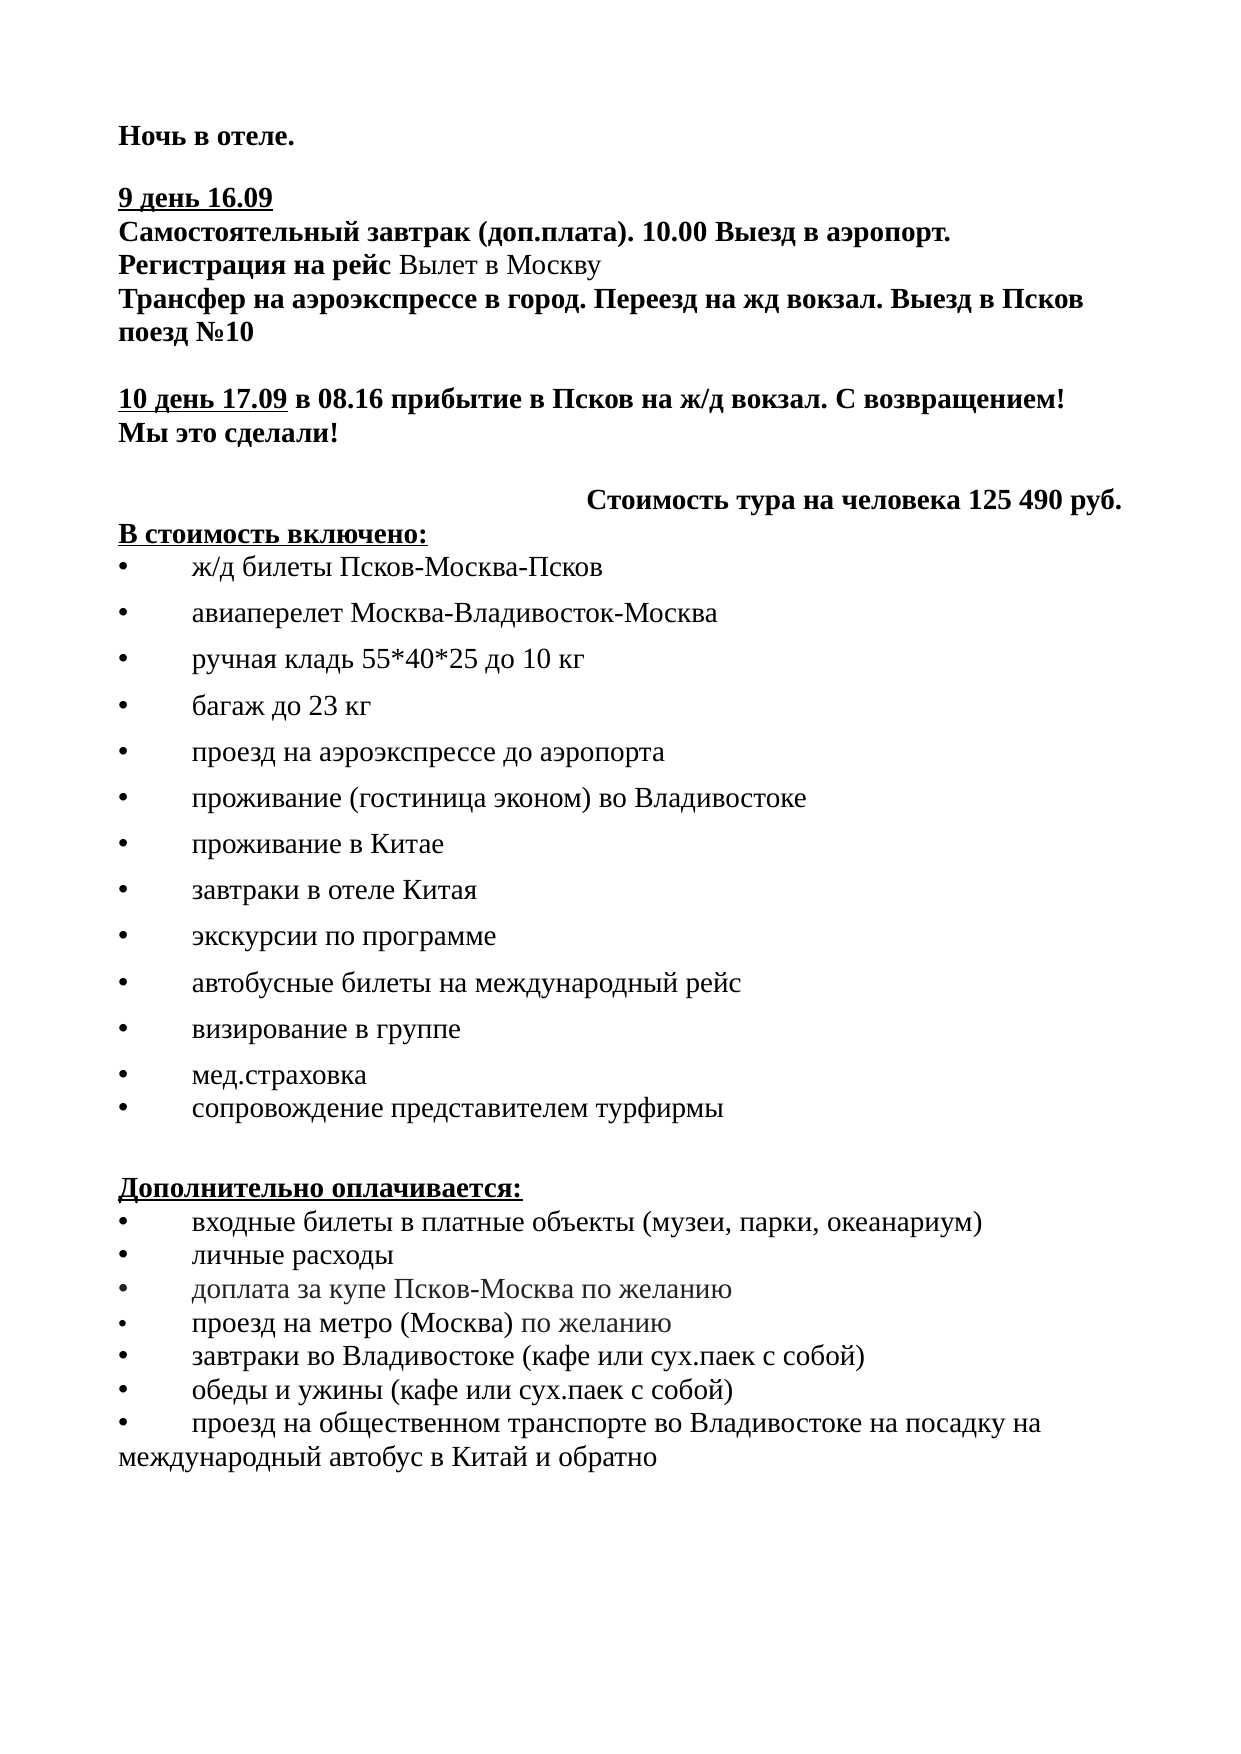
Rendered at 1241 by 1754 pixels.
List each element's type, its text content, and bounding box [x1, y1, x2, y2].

list проезд на метро (Москва) по желанию [118, 1305, 1122, 1338]
list обеды и ужины (кафе или сух.паек с собой) [118, 1372, 1122, 1406]
text Стоимость тура на человека 125 490 руб. [118, 482, 1122, 516]
list входные билеты в платные объекты (музеи, парки, океанариум) [118, 1204, 1122, 1237]
list проживание в Китае [118, 826, 1122, 860]
list доплата за купе Псков-Москва по желанию [118, 1271, 1122, 1305]
list багаж до 23 кг [118, 688, 1122, 721]
list визирование в группе [118, 1011, 1122, 1044]
text Дополнительно оплачивается: [118, 1170, 1122, 1204]
text В стоимость включено: [118, 516, 1122, 549]
list сопровождение представителем турфирмы [118, 1091, 1122, 1124]
list экскурсии по программе [118, 918, 1122, 952]
list мед.страховка [118, 1057, 1122, 1091]
list личные расходы [118, 1237, 1122, 1271]
text Трансфер на аэроэкспрессе в город. Переезд на жд вокзал. Выезд в Псков поезд №10 [118, 281, 1122, 348]
list ручная кладь 55*40*25 до 10 кг [118, 642, 1122, 675]
list завтраки во Владивостоке (кафе или сух.паек с собой) [118, 1338, 1122, 1372]
list ж/д билеты Псков-Москва-Псков [118, 549, 1122, 583]
list проезд на аэроэкспрессе до аэропорта [118, 734, 1122, 768]
text 9 день 16.09 Самостоятельный завтрак (доп.плата). 10.00 Выезд в аэропорт. Регистрация на рейс Вылет в Москву [118, 180, 1122, 281]
list проживание (гостиница эконом) во Владивостоке [118, 780, 1122, 814]
list авиаперелет Москва-Владивосток-Москва [118, 596, 1122, 629]
list завтраки в отеле Китая [118, 872, 1122, 906]
text 10 день 17.09 в 08.16 прибытие в Псков на ж/д вокзал. С возвращением! Мы это сделали! [118, 382, 1122, 449]
list проезд на общественном транспорте во Владивостоке на посадку на международный автобус в Китай и обратно [118, 1406, 1122, 1473]
text Ночь в отеле. [118, 118, 1122, 152]
list автобусные билеты на международный рейс [118, 965, 1122, 998]
